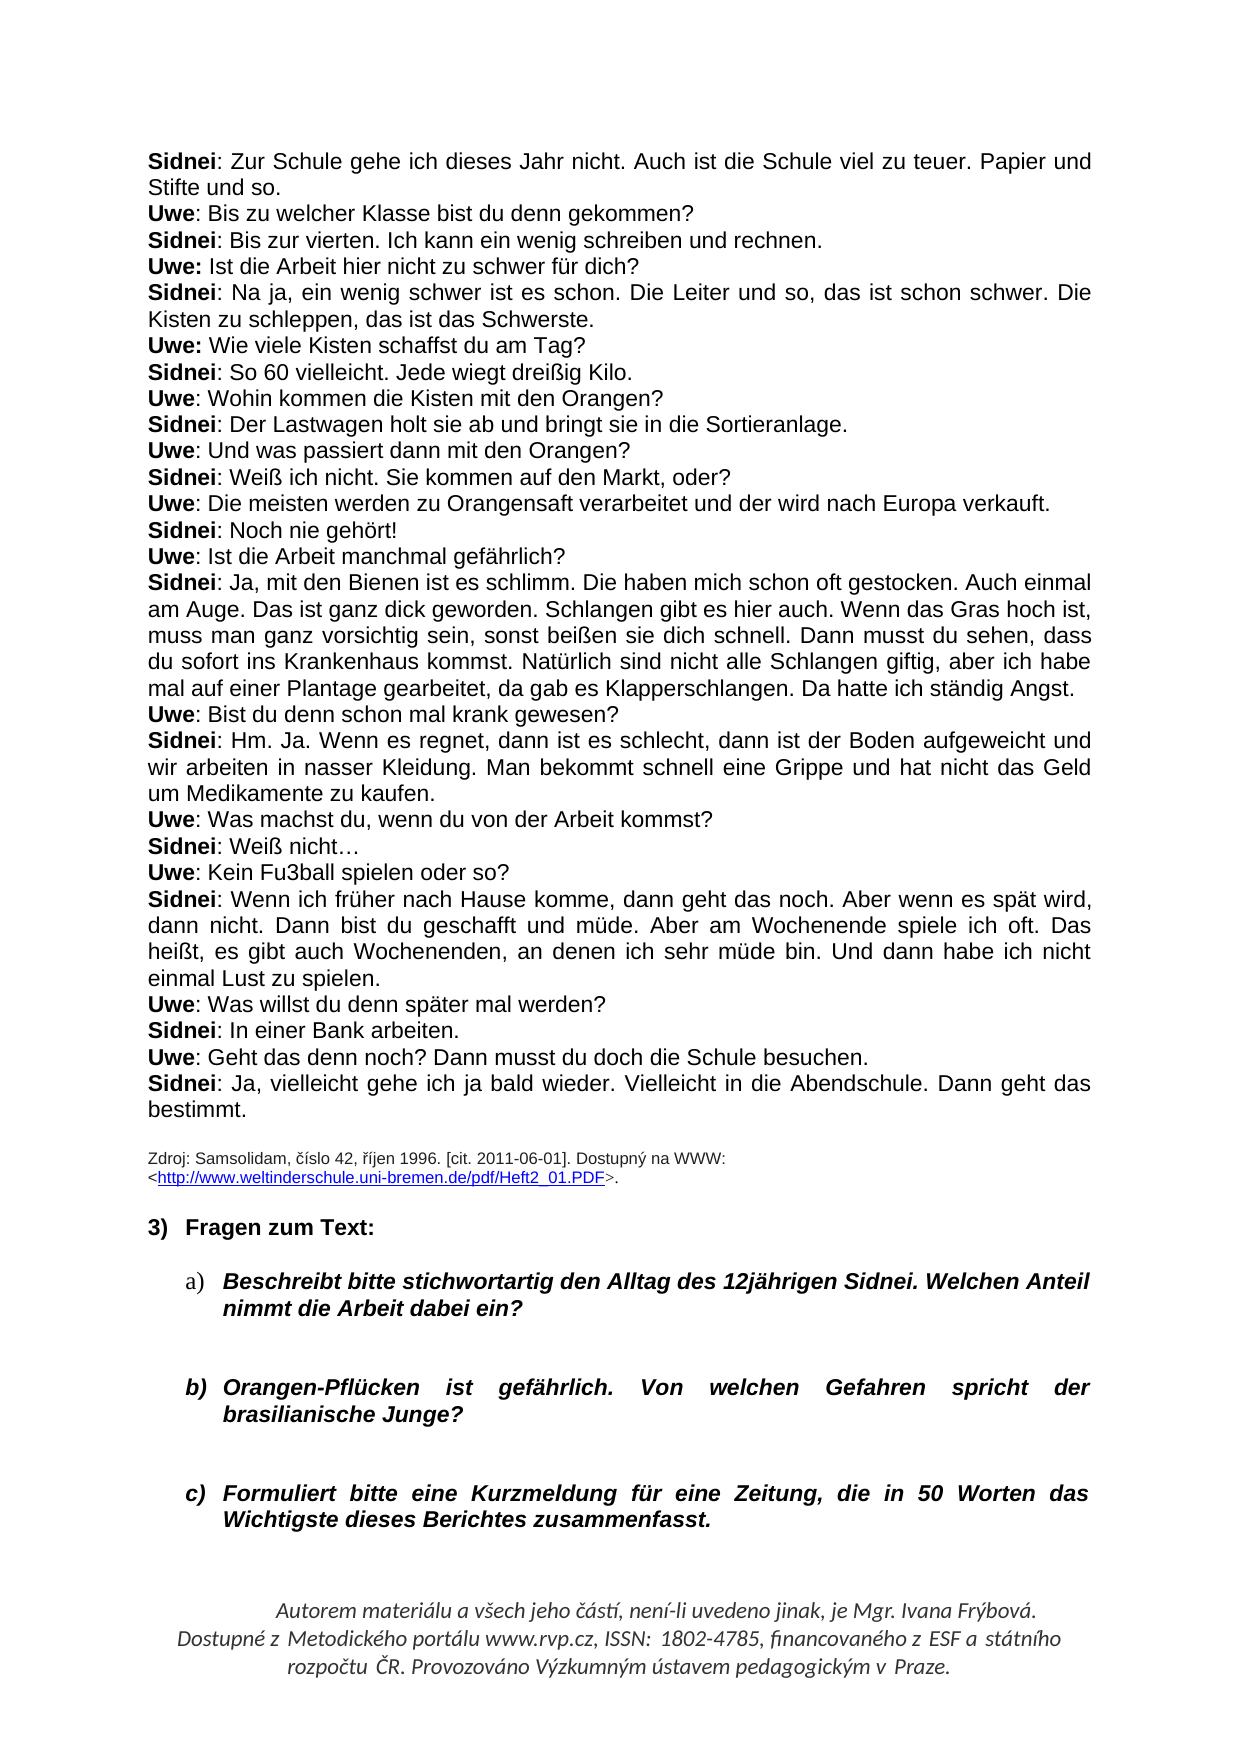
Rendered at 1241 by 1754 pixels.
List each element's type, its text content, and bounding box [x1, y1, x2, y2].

text Sidnei: So 60 vielleicht. Jede wiegt dreißig Kilo. [148, 358, 1093, 385]
text Uwe: Was machst du, wenn du von der Arbeit kommst? [148, 806, 1093, 833]
text Sidnei: Weiß nicht… [148, 833, 1093, 859]
text Sidnei: Ja, mit den Bienen ist es schlimm. Die haben mich schon oft gestocken. Auch einmal am Auge. Das ist ganz dick geworden. Schlangen gibt es hier auch. Wenn das Gras hoch ist, muss man ganz vorsichtig sein, sonst beißen sie dich schnell. Dann musst du sehen, dass du sofort ins Krankenhaus kommst. Natürlich sind nicht alle Schlangen giftig, aber ich habe mal auf einer Plantage gearbeitet, da gab es Klapperschlangen. Da hatte ich ständig Angst. [148, 569, 1093, 701]
text Uwe: Die meisten werden zu Orangensaft verarbeitet und der wird nach Europa verkauft. [148, 490, 1093, 517]
text Sidnei: Na ja, ein wenig schwer ist es schon. Die Leiter und so, das ist schon schwer. Die Kisten zu schleppen, das ist das Schwerste. [148, 279, 1093, 332]
text Sidnei: Bis zur vierten. Ich kann ein wenig schreiben und rechnen. [148, 227, 1093, 253]
list Formuliert bitte eine Kurzmeldung für eine Zeitung, die in 50 Worten das Wichtigste dieses Berichtes zusammenfasst. [185, 1480, 1093, 1532]
text Zdroj: Samsolidam, číslo 42, říjen 1996. [cit. 2011-06-01]. Dostupný na WWW: <http://www.weltinderschule.uni-bremen.de/pdf/Heft2_01.PDF>. [148, 1149, 1093, 1187]
text Uwe: Geht das denn noch? Dann musst du doch die Schule besuchen. [148, 1044, 1093, 1070]
text Sidnei: Der Lastwagen holt sie ab und bringt sie in die Sortieranlage. [148, 411, 1093, 437]
list Fragen zum Text: [148, 1214, 1093, 1240]
text Uwe: Wohin kommen die Kisten mit den Orangen? [148, 385, 1093, 411]
list Orangen-Pflücken ist gefährlich. Von welchen Gefahren spricht der brasilianische Junge? [185, 1374, 1093, 1427]
text Uwe: Und was passiert dann mit den Orangen? [148, 437, 1093, 464]
text Uwe: Was willst du denn später mal werden? [148, 991, 1093, 1017]
text Uwe: Kein Fu3ball spielen oder so? [148, 859, 1093, 886]
text Uwe: Wie viele Kisten schaffst du am Tag? [148, 332, 1093, 358]
text Sidnei: Wenn ich früher nach Hause komme, dann geht das noch. Aber wenn es spät wird, dann nicht. Dann bist du geschafft und müde. Aber am Wochenende spiele ich oft. Das heißt, es gibt auch Wochenenden, an denen ich sehr müde bin. Und dann habe ich nicht einmal Lust zu spielen. [148, 886, 1093, 991]
text Sidnei: In einer Bank arbeiten. [148, 1017, 1093, 1044]
text Sidnei: Weiß ich nicht. Sie kommen auf den Markt, oder? [148, 464, 1093, 490]
text Uwe: Ist die Arbeit hier nicht zu schwer für dich? [148, 253, 1093, 279]
list Beschreibt bitte stichwortartig den Alltag des 12jährigen Sidnei. Welchen Anteil nimmt die Arbeit dabei ein? [185, 1266, 1093, 1322]
text Uwe: Ist die Arbeit manchmal gefährlich? [148, 543, 1093, 569]
text Sidnei: Ja, vielleicht gehe ich ja bald wieder. Vielleicht in die Abendschule. Dann geht das bestimmt. [148, 1070, 1093, 1123]
text Sidnei: Noch nie gehört! [148, 517, 1093, 543]
text Uwe: Bis zu welcher Klasse bist du denn gekommen? [148, 200, 1093, 227]
text Uwe: Bist du denn schon mal krank gewesen? [148, 701, 1093, 727]
text Sidnei: Hm. Ja. Wenn es regnet, dann ist es schlecht, dann ist der Boden aufgeweicht und wir arbeiten in nasser Kleidung. Man bekommt schnell eine Grippe und hat nicht das Geld um Medikamente zu kaufen. [148, 727, 1093, 806]
text Sidnei: Zur Schule gehe ich dieses Jahr nicht. Auch ist die Schule viel zu teuer. Papier und Stifte und so. [148, 148, 1093, 200]
